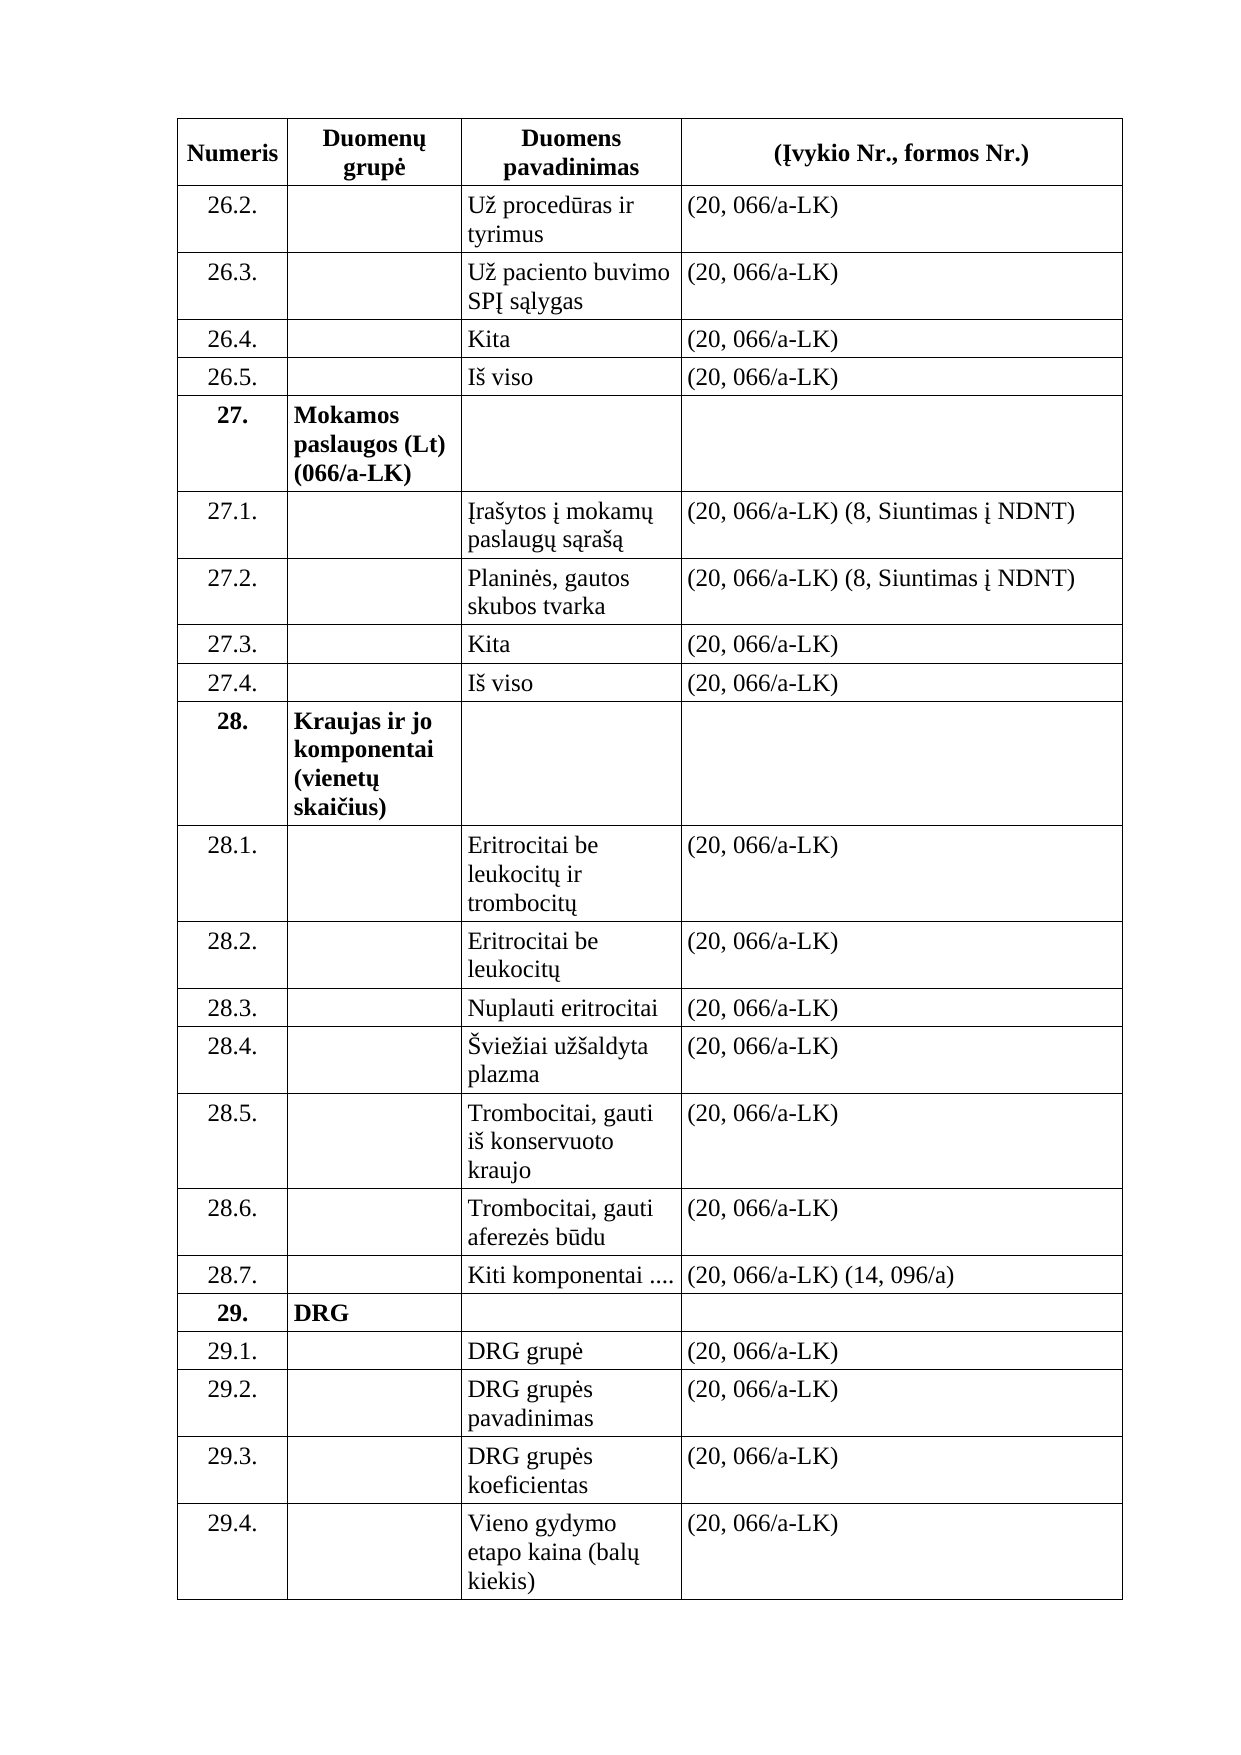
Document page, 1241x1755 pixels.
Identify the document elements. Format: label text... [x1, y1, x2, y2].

table_cell [288, 1094, 461, 1188]
table_cell [288, 1189, 461, 1255]
table_cell [288, 625, 461, 662]
table_cell Iš viso [462, 358, 681, 395]
table_cell 26.5. [178, 358, 287, 395]
table_cell Už procedūras ir tyrimus [462, 186, 681, 252]
table_cell [288, 1256, 461, 1293]
table_cell 27.3. [178, 625, 287, 662]
table_cell Trombocitai, gauti aferezės būdu [462, 1189, 681, 1255]
table_cell (20, 066/a-LK) (14, 096/a) [682, 1256, 1122, 1293]
table_cell (20, 066/a-LK) [682, 1189, 1122, 1255]
table_cell DRG grupės pavadinimas [462, 1370, 681, 1436]
table_cell [682, 1294, 1122, 1331]
table_cell DRG grupė [462, 1332, 681, 1369]
table_cell 27.4. [178, 664, 287, 701]
table_cell 28.3. [178, 989, 287, 1026]
table_cell 26.2. [178, 186, 287, 252]
table_cell (20, 066/a-LK) [682, 826, 1122, 921]
table_cell [288, 492, 461, 557]
table_cell (20, 066/a-LK) [682, 186, 1122, 252]
table_cell Kita [462, 320, 681, 357]
table_cell Vieno gydymo etapo kaina (balų kiekis) [462, 1504, 681, 1599]
table_cell DRG grupės koeficientas [462, 1437, 681, 1503]
table_header (Įvykio Nr., formos Nr.) [682, 119, 1122, 185]
table_cell [682, 396, 1122, 491]
table_cell Trombocitai, gauti iš konservuoto kraujo [462, 1094, 681, 1188]
table_cell Kiti komponentai .... [462, 1256, 681, 1293]
table_cell Kraujas ir jo komponentai (vienetų skaičius) [288, 702, 461, 825]
table_cell 26.4. [178, 320, 287, 357]
table_cell [288, 922, 461, 987]
table_cell Už paciento buvimo SPĮ sąlygas [462, 253, 681, 319]
table_cell Mokamos paslaugos (Lt) (066/a-LK) [288, 396, 461, 491]
table_cell (20, 066/a-LK) [682, 1027, 1122, 1092]
table_cell [288, 320, 461, 357]
table_cell 28. [178, 702, 287, 825]
table_cell 28.7. [178, 1256, 287, 1293]
table_cell 28.1. [178, 826, 287, 921]
table_cell (20, 066/a-LK) [682, 922, 1122, 987]
table_cell (20, 066/a-LK) (8, Siuntimas į NDNT) [682, 492, 1122, 557]
table_cell Iš viso [462, 664, 681, 701]
table_cell [288, 1027, 461, 1092]
table_cell (20, 066/a-LK) [682, 1504, 1122, 1599]
table_cell (20, 066/a-LK) [682, 1437, 1122, 1503]
table_cell 27.1. [178, 492, 287, 557]
table_cell [288, 186, 461, 252]
table_cell 29.4. [178, 1504, 287, 1599]
table_cell [462, 702, 681, 825]
table_cell [288, 1437, 461, 1503]
table_cell (20, 066/a-LK) [682, 989, 1122, 1026]
table_cell 28.2. [178, 922, 287, 987]
table_cell [288, 989, 461, 1026]
table_cell (20, 066/a-LK) [682, 358, 1122, 395]
table_cell (20, 066/a-LK) [682, 1332, 1122, 1369]
table_cell Nuplauti eritrocitai [462, 989, 681, 1026]
table_cell [288, 664, 461, 701]
table_cell DRG [288, 1294, 461, 1331]
table_cell [288, 358, 461, 395]
table_cell [462, 1294, 681, 1331]
table_cell [288, 1370, 461, 1436]
table_cell Įrašytos į mokamų paslaugų sąrašą [462, 492, 681, 557]
table_cell [288, 559, 461, 624]
table_cell [462, 396, 681, 491]
table_cell (20, 066/a-LK) [682, 1094, 1122, 1188]
table_cell 29.2. [178, 1370, 287, 1436]
table_cell Planinės, gautos skubos tvarka [462, 559, 681, 624]
table_cell (20, 066/a-LK) [682, 664, 1122, 701]
table_cell 28.4. [178, 1027, 287, 1092]
table_cell 26.3. [178, 253, 287, 319]
table_cell [288, 1504, 461, 1599]
table_header Numeris [178, 119, 287, 185]
table_cell [288, 826, 461, 921]
table_cell Eritrocitai be leukocitų [462, 922, 681, 987]
table_cell Eritrocitai be leukocitų ir trombocitų [462, 826, 681, 921]
table_cell (20, 066/a-LK) (8, Siuntimas į NDNT) [682, 559, 1122, 624]
table_cell 28.6. [178, 1189, 287, 1255]
table_cell (20, 066/a-LK) [682, 625, 1122, 662]
table_cell (20, 066/a-LK) [682, 253, 1122, 319]
table_cell 29.3. [178, 1437, 287, 1503]
table_cell Šviežiai užšaldyta plazma [462, 1027, 681, 1092]
table_header Duomens pavadinimas [462, 119, 681, 185]
table_cell Kita [462, 625, 681, 662]
table_cell 27.2. [178, 559, 287, 624]
table_cell (20, 066/a-LK) [682, 320, 1122, 357]
table_cell [288, 253, 461, 319]
table_cell [288, 1332, 461, 1369]
table_cell 27. [178, 396, 287, 491]
table_cell 29.1. [178, 1332, 287, 1369]
table_cell [682, 702, 1122, 825]
table_cell 28.5. [178, 1094, 287, 1188]
table_cell (20, 066/a-LK) [682, 1370, 1122, 1436]
table_header Duomenų grupė [288, 119, 461, 185]
table_cell 29. [178, 1294, 287, 1331]
